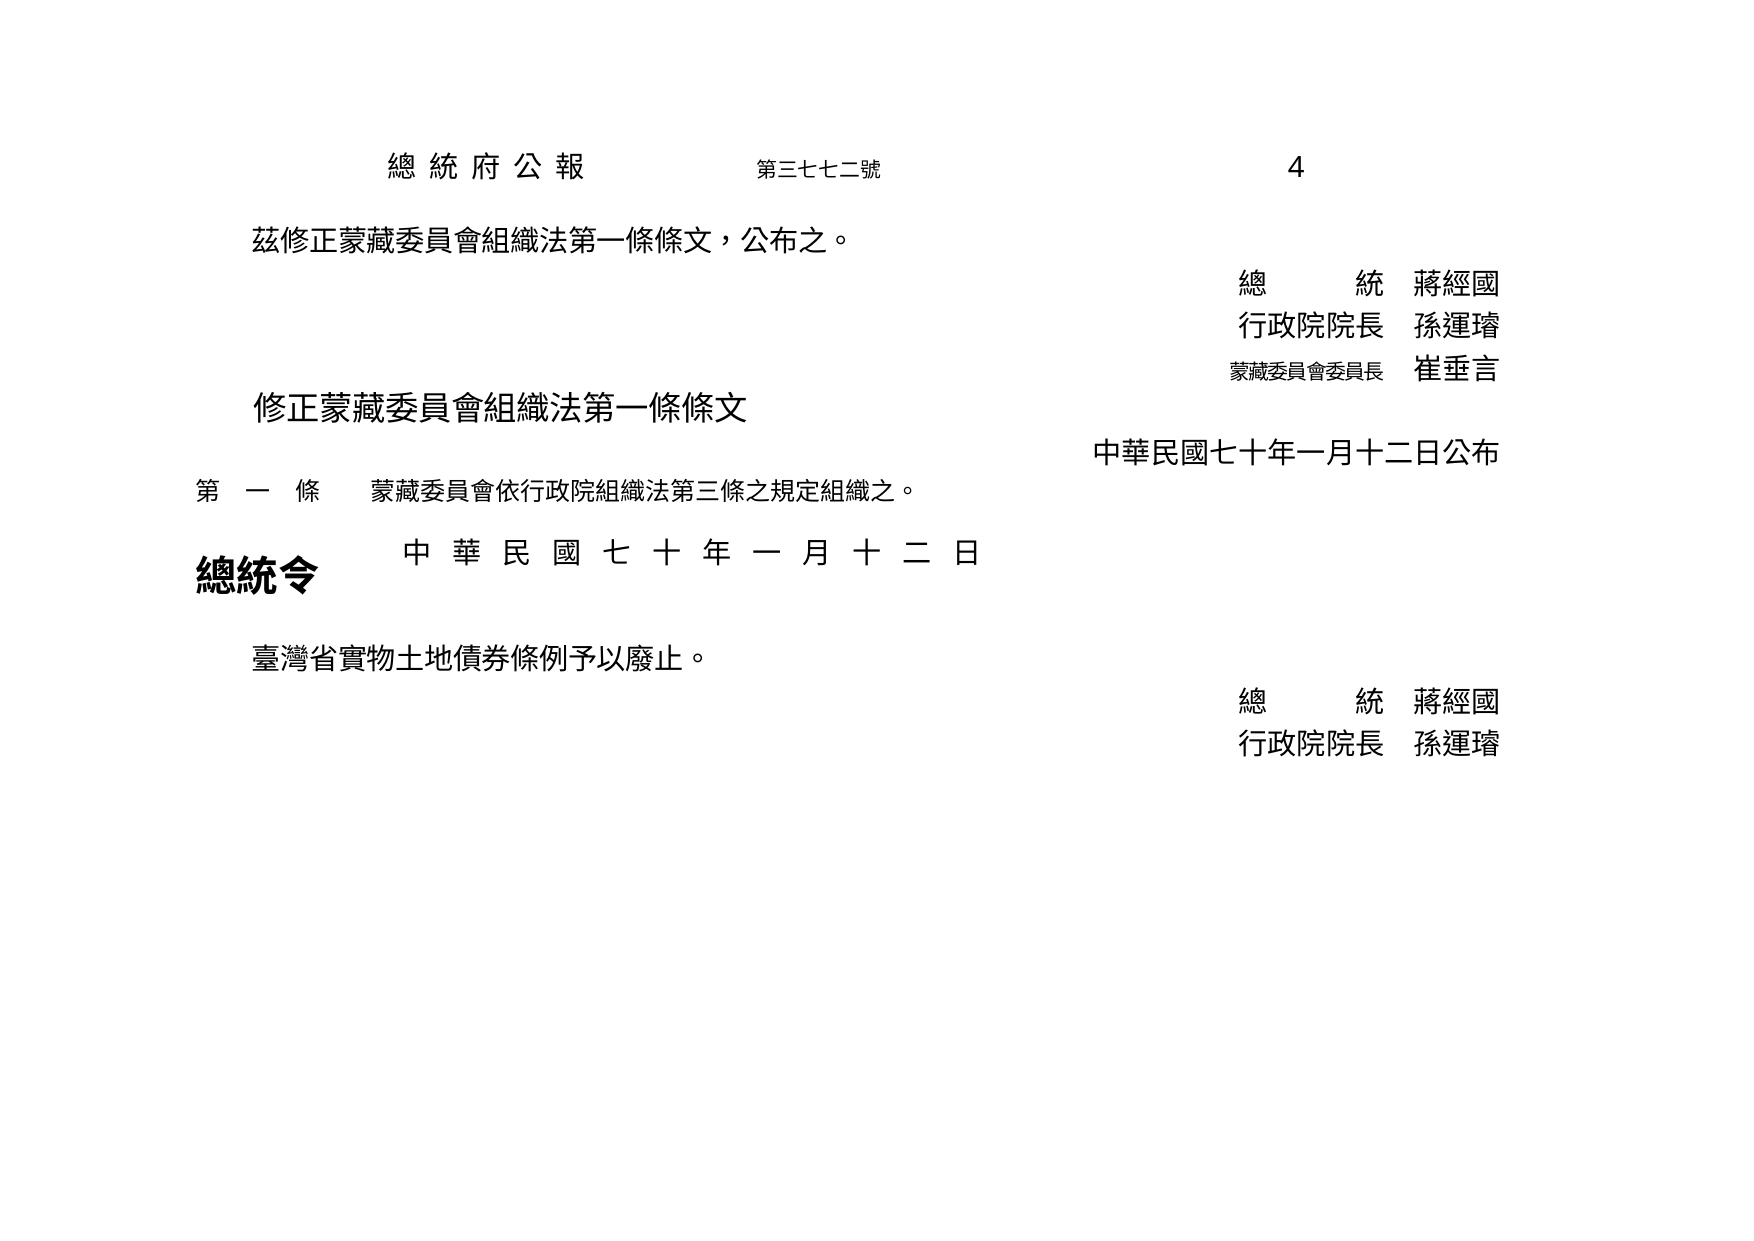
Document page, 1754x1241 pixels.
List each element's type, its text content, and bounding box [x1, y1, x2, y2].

table_header 總統令 [192, 533, 399, 639]
text 總 統 蔣經國 [195, 264, 1501, 302]
text 茲修正蒙藏委員會組織法第一條條文，公布之。 [195, 222, 1559, 259]
text 修正蒙藏委員會組織法第一條條文 [253, 387, 1559, 428]
text 蒙藏委員會委員長 崔垂言 [195, 349, 1501, 387]
text 行政院院長 孫運璿 [195, 724, 1501, 762]
text 行政院院長 孫運璿 [195, 307, 1501, 344]
text 中華民國七十年一月十二日公布 [195, 433, 1501, 471]
text 總 統 蔣經國 [195, 682, 1501, 719]
text 臺灣省實物土地債券條例予以廢止。 [195, 639, 1559, 677]
text 第 一 條 蒙藏委員會依行政院組織法第三條之規定組織之。 [195, 471, 1559, 508]
table_header 中華民國七十年一月十二日 [399, 533, 986, 639]
